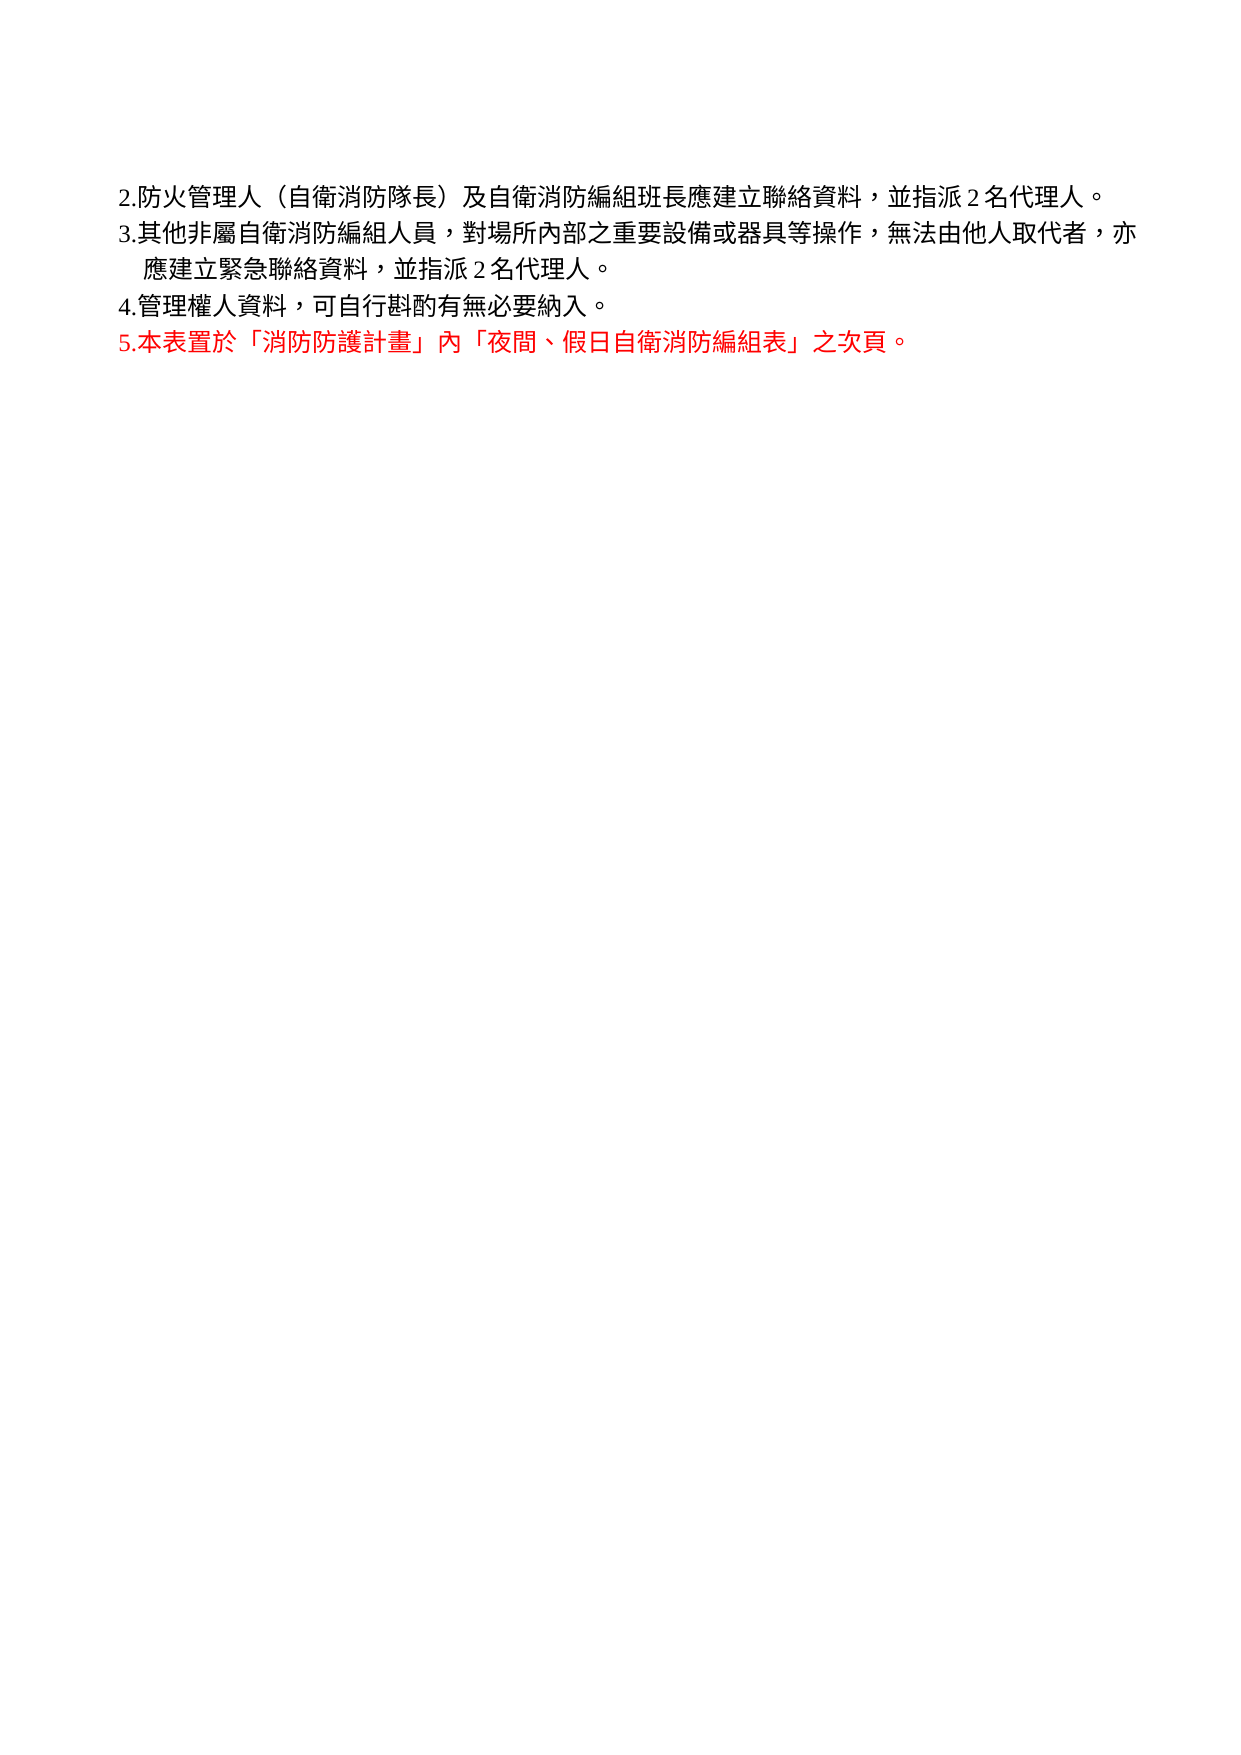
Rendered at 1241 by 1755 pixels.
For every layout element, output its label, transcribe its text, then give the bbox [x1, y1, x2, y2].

text 3.其他非屬自衛消防編組人員，對場所內部之重要設備或器具等操作，無法由他人取代者，亦應建立緊急聯絡資料，並指派2名代理人。 [118, 213, 1144, 286]
text 4.管理權人資料，可自行斟酌有無必要納入。 [118, 286, 1144, 322]
text 5.本表置於「消防防護計畫」內「夜間、假日自衛消防編組表」之次頁。 [118, 322, 1144, 358]
text 2.防火管理人（自衛消防隊長）及自衛消防編組班長應建立聯絡資料，並指派2名代理人。 [118, 177, 1144, 213]
